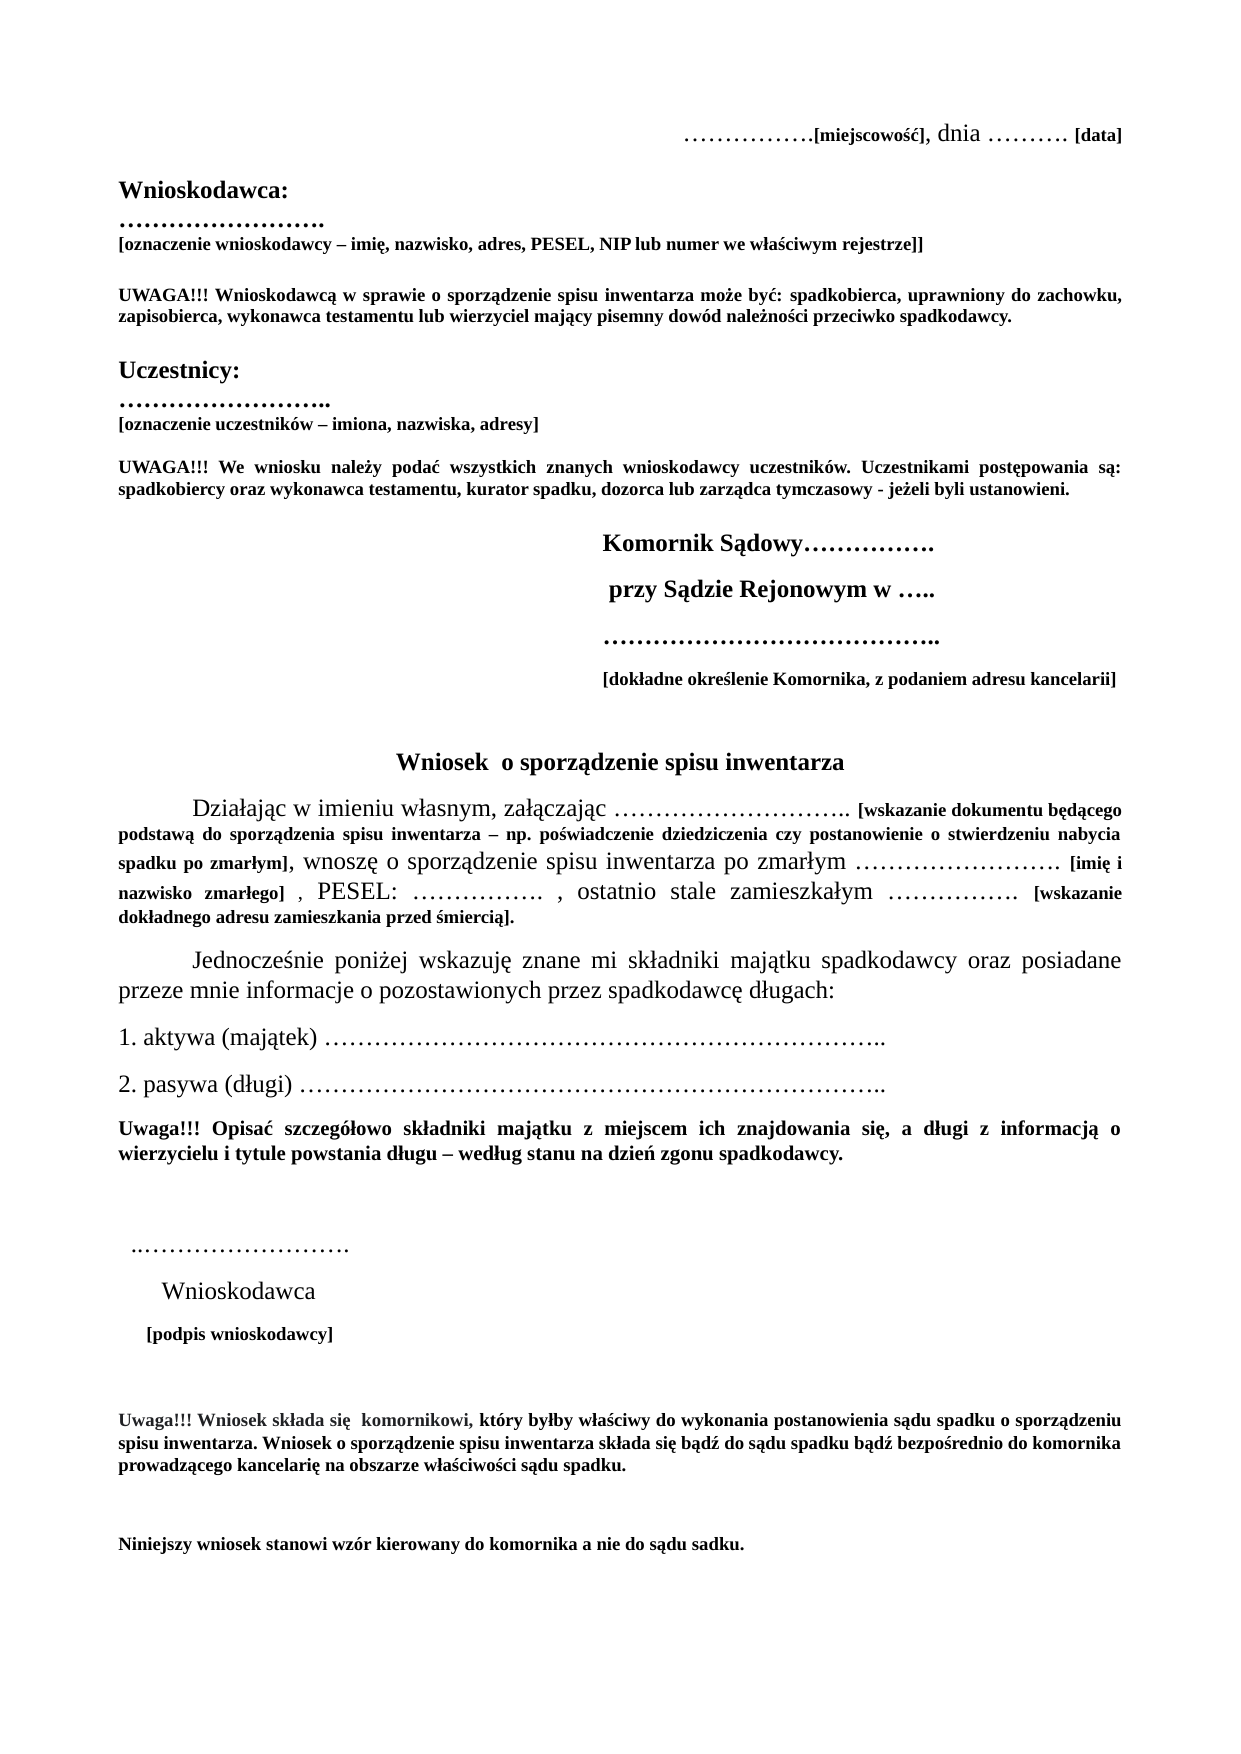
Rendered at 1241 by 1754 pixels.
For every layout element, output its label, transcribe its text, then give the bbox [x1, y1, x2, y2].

text [dokładne określenie Komornika, z podaniem adresu kancelarii] [602, 668, 1122, 690]
text ……………………. [118, 204, 1122, 233]
text 1. aktywa (majątek) ………………………………………………………….. [118, 1022, 1122, 1051]
text Działając w imieniu własnym, załączając ……………………….. [wskazanie dokumentu będącego podstawą do sporządzenia spisu inwentarza – np. poświadczenie dziedziczenia czy postanowienie o stwierdzeniu nabycia spadku po zmarłym], wnoszę o sporządzenie spisu inwentarza po zmarłym ……………………. [imię i nazwisko zmarłego] , PESEL: ……………. , ostatnio stale zamieszkałym ……………. [wskazanie dokładnego adresu zamieszkania przed śmiercią]. [118, 793, 1122, 928]
text Wnioskodawca [118, 1276, 1122, 1305]
text …………….[miejscowość], dnia ………. [data] [118, 118, 1122, 147]
text przy Sądzie Rejonowym w ….. [602, 574, 1122, 603]
text [oznaczenie wnioskodawcy – imię, nazwisko, adres, PESEL, NIP lub numer we właściwym rejestrze]] [118, 233, 1122, 255]
text 2. pasywa (długi) …………………………………………………………….. [118, 1069, 1122, 1098]
text Wniosek o sporządzenie spisu inwentarza [118, 747, 1122, 775]
text [oznaczenie uczestników – imiona, nazwiska, adresy] [118, 413, 1122, 434]
text [podpis wnioskodawcy] [118, 1323, 1122, 1345]
text Uwaga!!! Wniosek składa się komornikowi, który byłby właściwy do wykonania postanowienia sądu spadku o sporządzeniu spisu inwentarza. Wniosek o sporządzenie spisu inwentarza składa się bądź do sądu spadku bądź bezpośrednio do komornika prowadzącego kancelarię na obszarze właściwości sądu spadku. [118, 1409, 1122, 1476]
text ..……………………. [118, 1229, 1122, 1258]
text UWAGA!!! We wniosku należy podać wszystkich znanych wnioskodawcy uczestników. Uczestnikami postępowania są: spadkobiercy oraz wykonawca testamentu, kurator spadku, dozorca lub zarządca tymczasowy - jeżeli byli ustanowieni. [118, 456, 1122, 499]
text Wnioskodawca: [118, 176, 1122, 204]
text Uczestnicy: [118, 355, 1122, 384]
text Jednocześnie poniżej wskazuję znane mi składniki majątku spadkodawcy oraz posiadane przeze mnie informacje o pozostawionych przez spadkodawcę długach: [118, 945, 1122, 1004]
text Niniejszy wniosek stanowi wzór kierowany do komornika a nie do sądu sadku. [118, 1533, 1122, 1554]
text UWAGA!!! Wnioskodawcą w sprawie o sporządzenie spisu inwentarza może być: spadkobierca, uprawniony do zachowku, zapisobierca, wykonawca testamentu lub wierzyciel mający pisemny dowód należności przeciwko spadkodawcy. [118, 283, 1122, 327]
text ………………………………….. [602, 621, 1122, 650]
text …………………….. [118, 384, 1122, 413]
text Komornik Sądowy……………. [602, 528, 1122, 557]
text Uwaga!!! Opisać szczegółowo składniki majątku z miejscem ich znajdowania się, a długi z informacją o wierzycielu i tytule powstania długu – według stanu na dzień zgonu spadkodawcy. [118, 1116, 1122, 1165]
